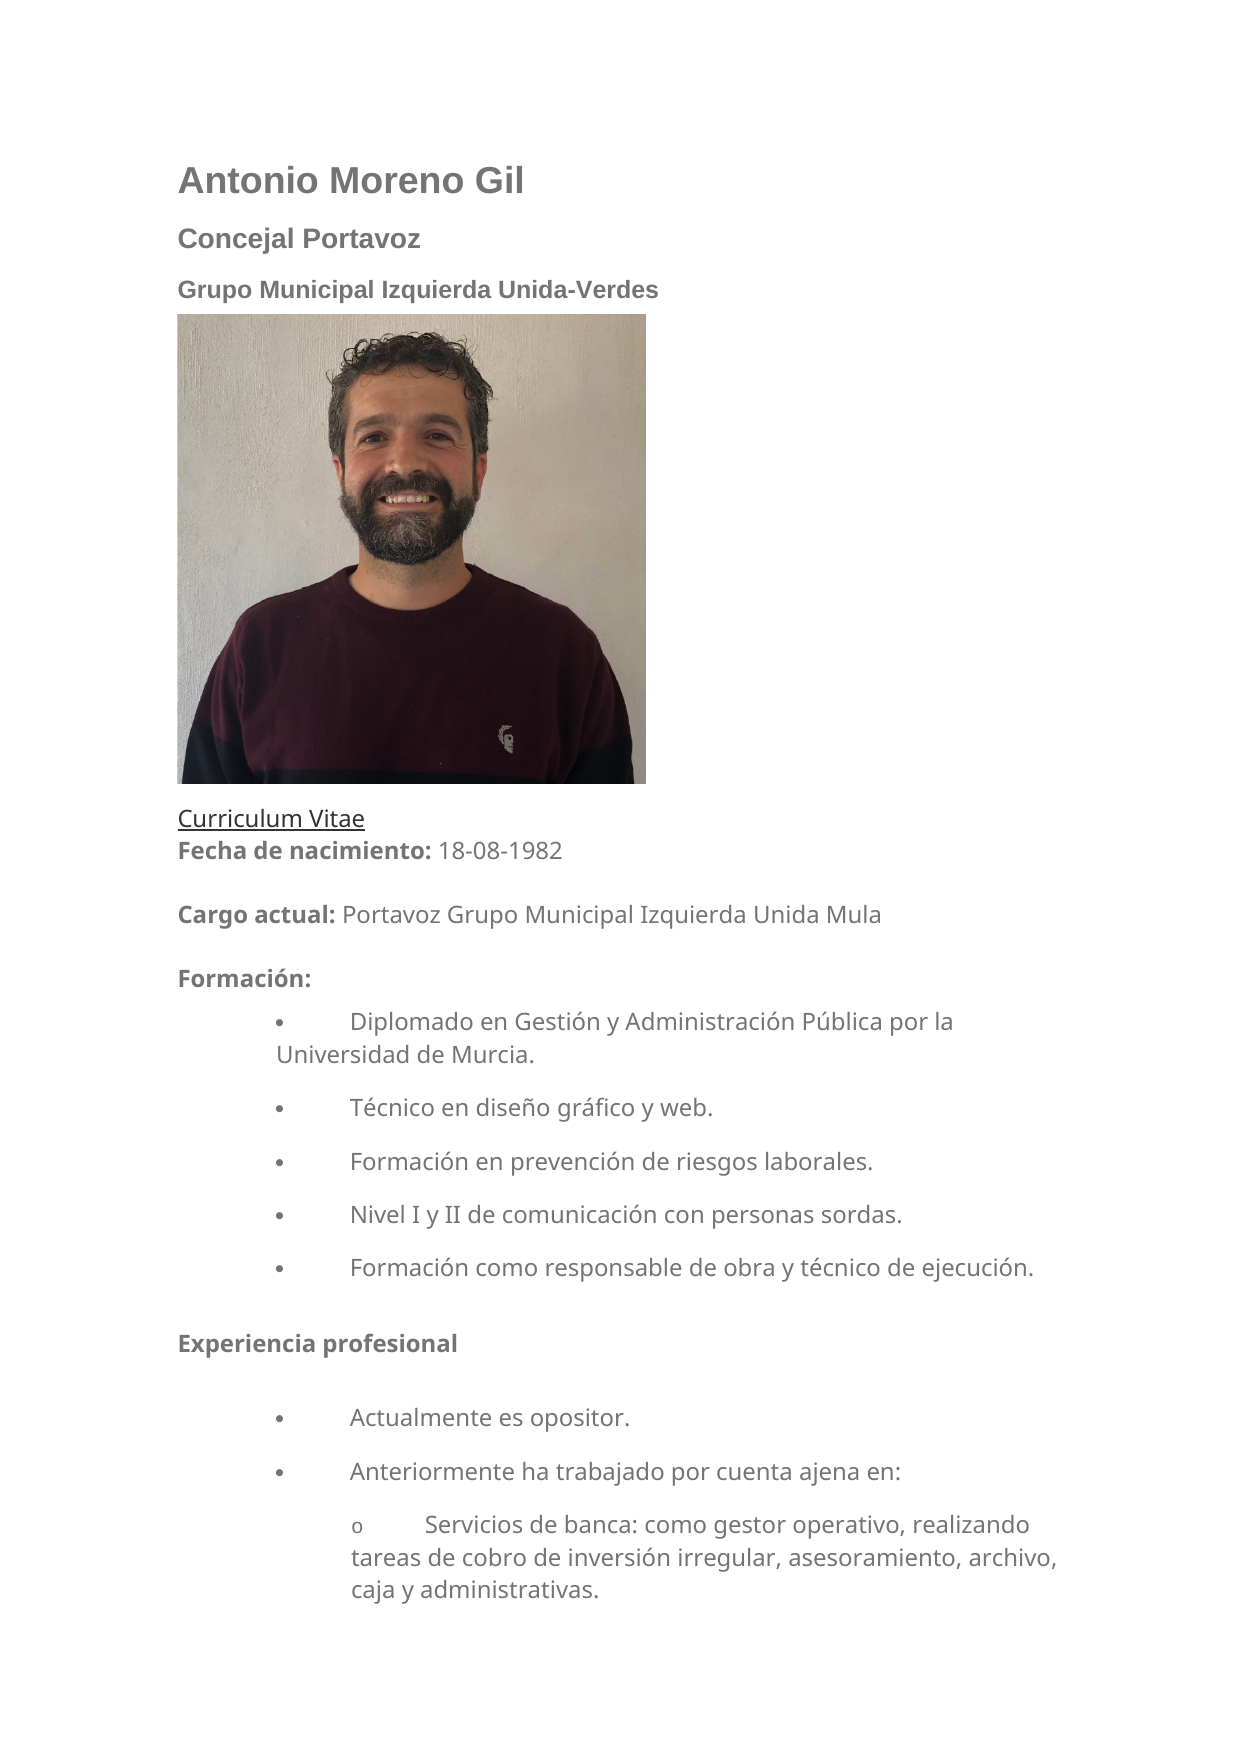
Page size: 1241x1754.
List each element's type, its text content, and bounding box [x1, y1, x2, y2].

list Técnico en diseño gráfico y web. [276, 1091, 1063, 1123]
text Cargo actual: Portavoz Grupo Municipal Izquierda Unida Mula [177, 898, 1063, 931]
text Experiencia profesional [177, 1294, 1063, 1359]
subtitle Concejal Portavoz [177, 222, 1063, 254]
subtitle Antonio Moreno Gil [177, 158, 1063, 201]
list Servicios de banca: como gestor operativo, realizando tareas de cobro de inversión irregular, asesoramiento, archivo, caja y administrativas. [351, 1508, 1063, 1606]
list Formación como responsable de obra y técnico de ejecución. [276, 1251, 1063, 1284]
text Fecha de nacimiento: 18-08-1982 [177, 834, 1063, 867]
list Actualmente es opositor. [276, 1401, 1063, 1434]
list Diplomado en Gestión y Administración Pública por la Universidad de Murcia. [276, 1005, 1063, 1070]
subtitle Curriculum Vitae [177, 800, 1063, 834]
text Formación: [177, 962, 1063, 994]
subtitle Grupo Municipal Izquierda Unida-Verdes [177, 275, 1063, 304]
list Nivel I y II de comunicación con personas sordas. [276, 1198, 1063, 1230]
list Anteriormente ha trabajado por cuenta ajena en: [276, 1454, 1063, 1487]
list Formación en prevención de riesgos laborales. [276, 1144, 1063, 1177]
